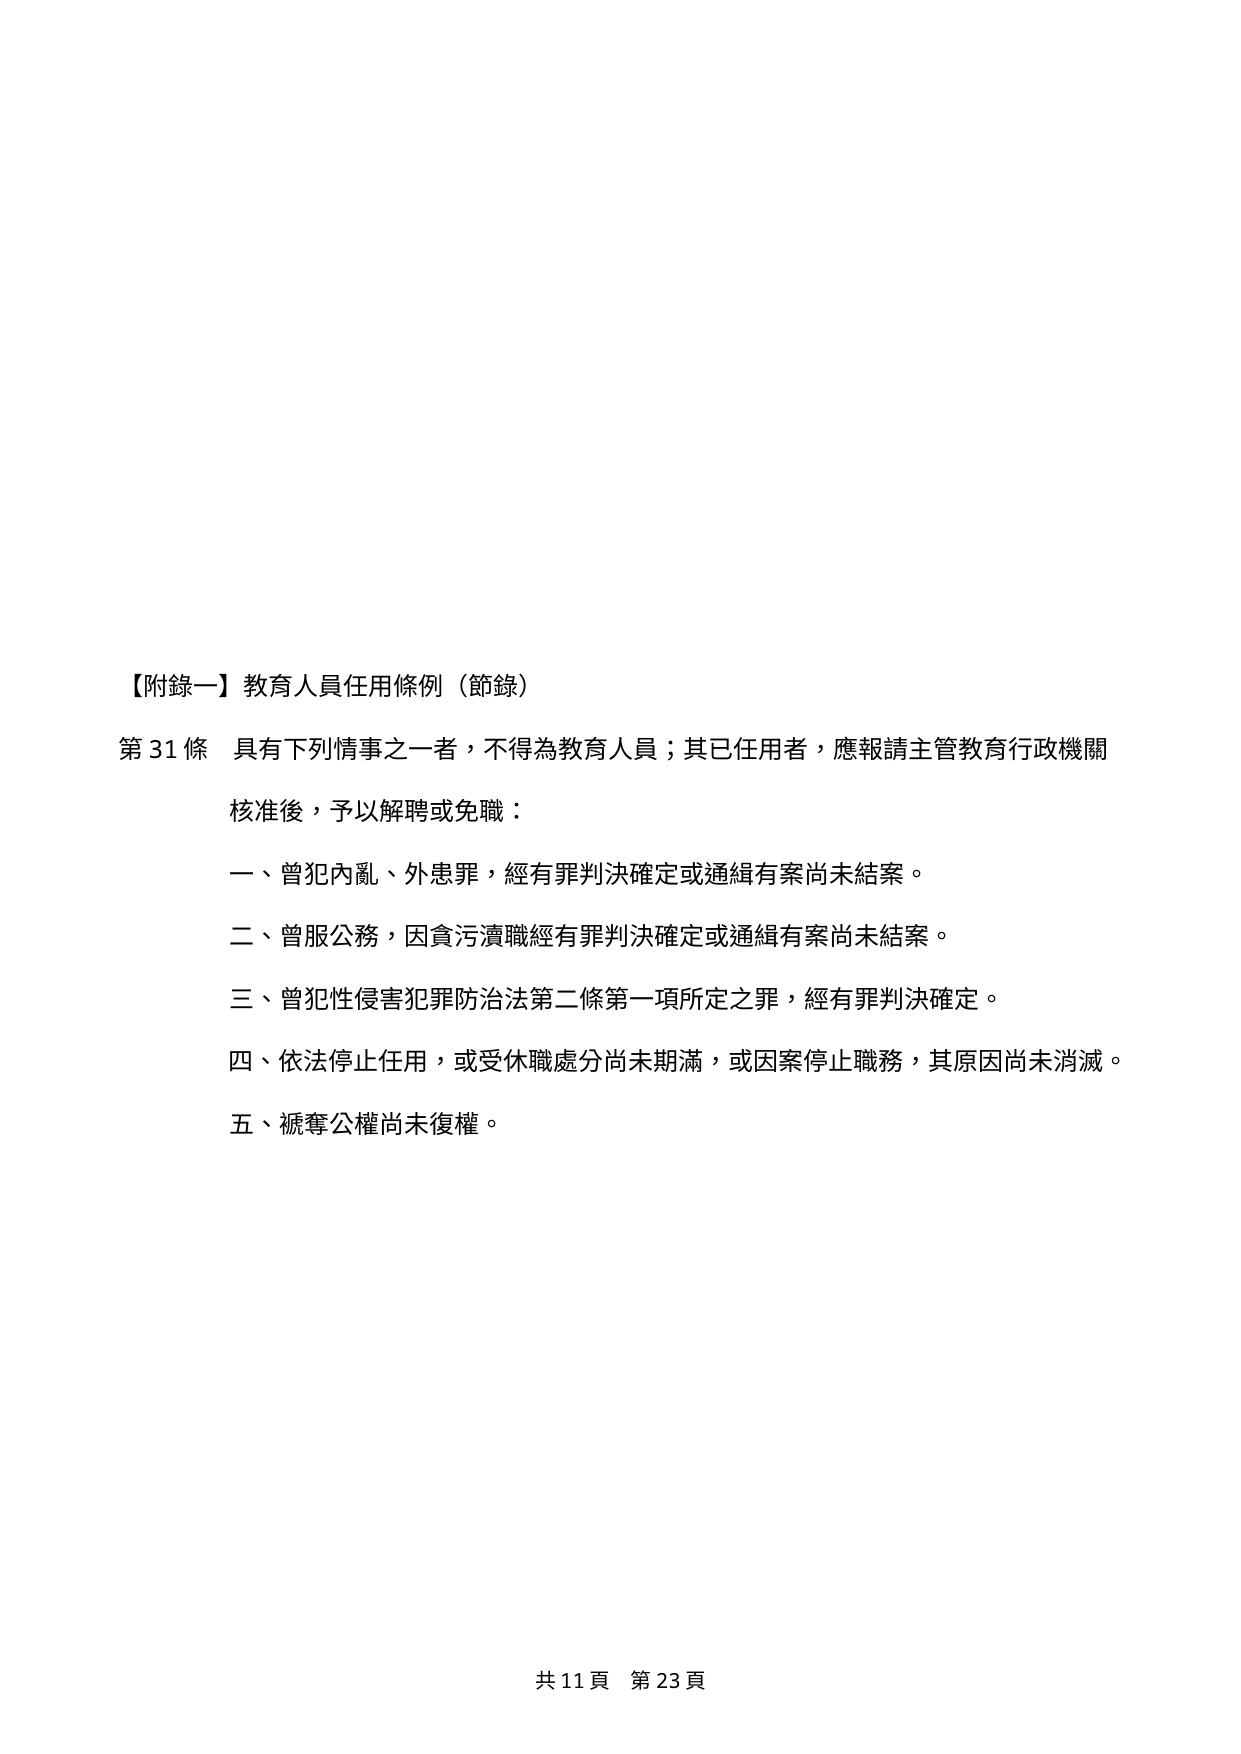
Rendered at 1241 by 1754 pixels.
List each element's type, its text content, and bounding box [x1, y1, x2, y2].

text 【附錄一】教育人員任用條例（節錄） [118, 643, 1122, 706]
text 第31條 具有下列情事之一者，不得為教育人員；其已任用者，應報請主管教育行政機關核准後，予以解聘或免職： [118, 706, 1122, 831]
text 一、曾犯內亂、外患罪，經有罪判決確定或通緝有案尚未結案。 [118, 831, 1122, 893]
text 五、褫奪公權尚未復權。 [118, 1081, 1122, 1143]
text 二、曾服公務，因貪污瀆職經有罪判決確定或通緝有案尚未結案。 [118, 893, 1122, 956]
text 四、依法停止任用，或受休職處分尚未期滿，或因案停止職務，其原因尚未消滅。 [229, 1018, 1122, 1081]
text 三、曾犯性侵害犯罪防治法第二條第一項所定之罪，經有罪判決確定。 [118, 956, 1122, 1018]
